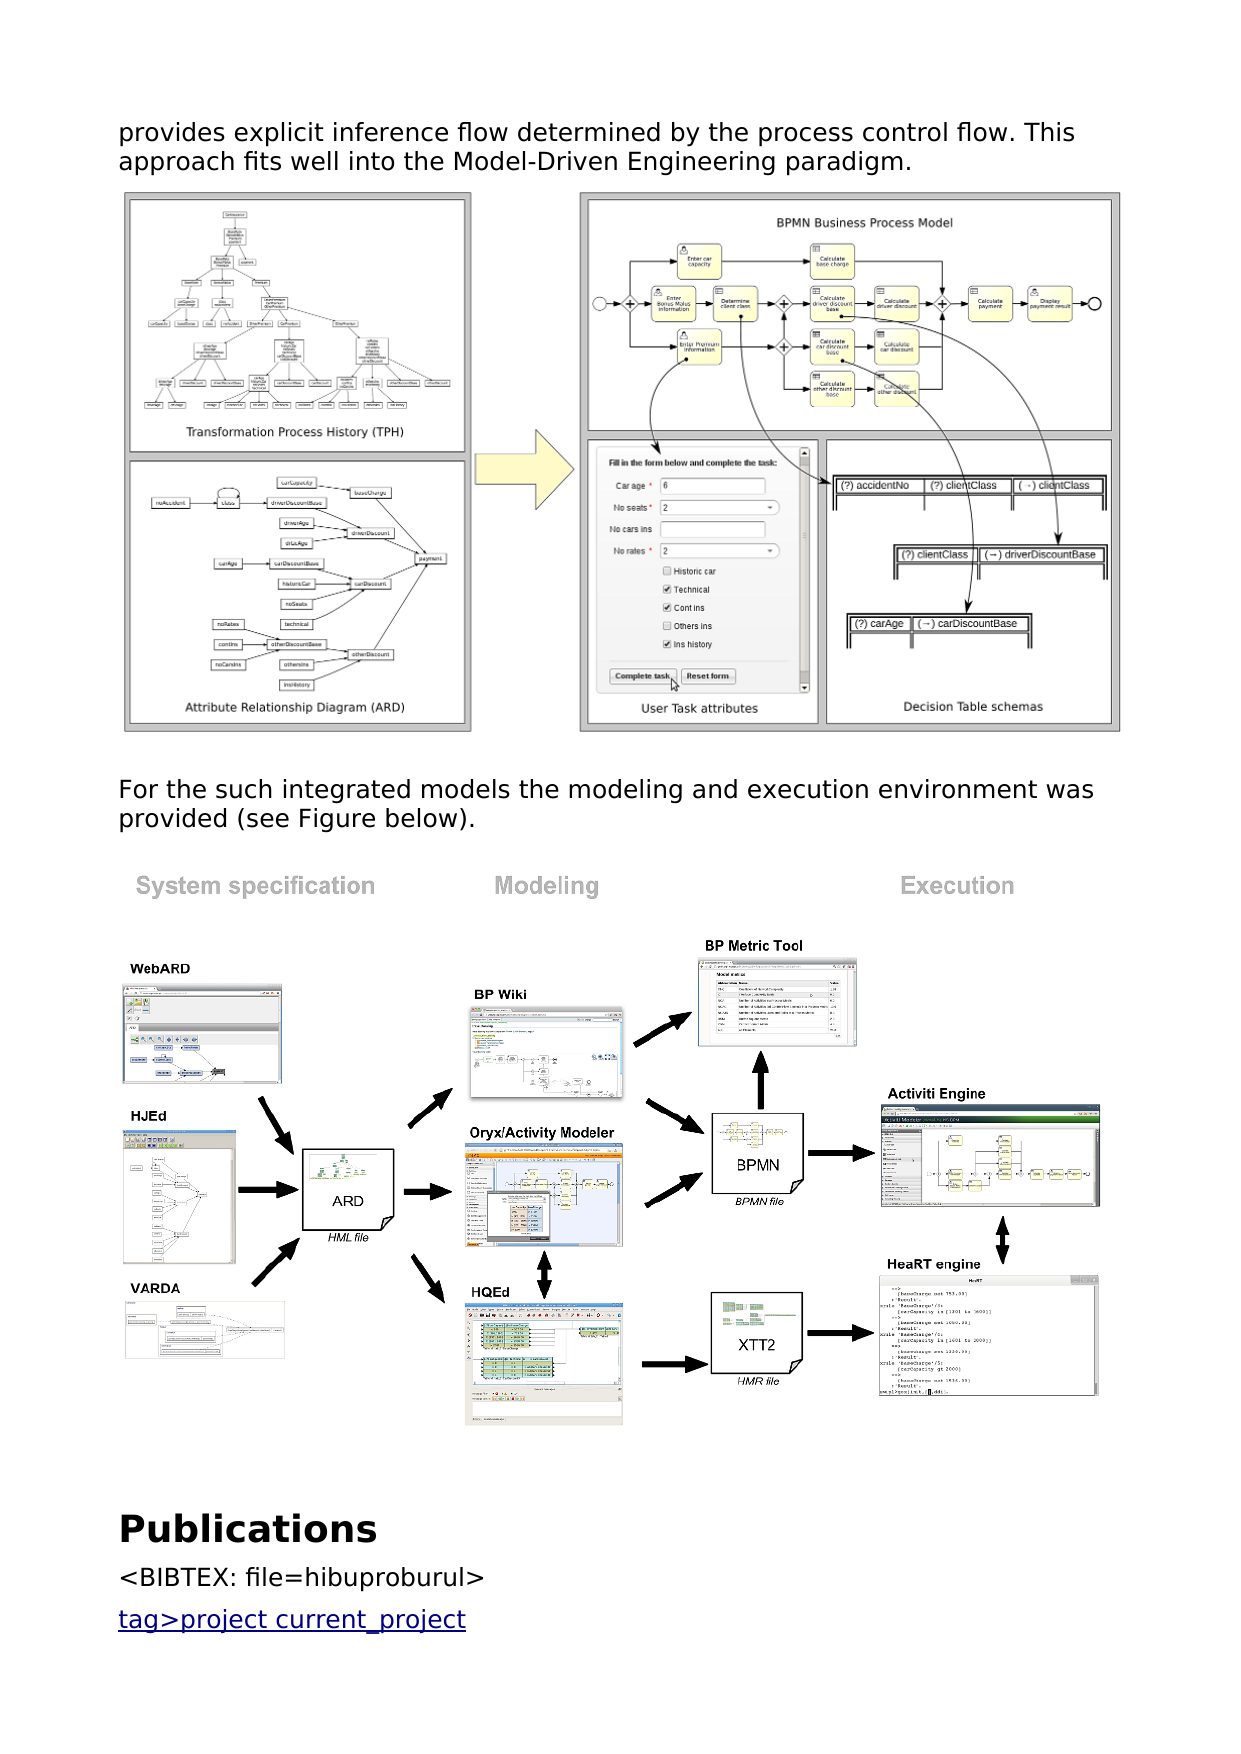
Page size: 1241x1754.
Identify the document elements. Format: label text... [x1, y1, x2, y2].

subtitle Publications [118, 1507, 1122, 1551]
text <BIBTEX: file=hibuproburul> [118, 1564, 1122, 1593]
text For the such integrated models the modeling and execution environment was provided (see Figure below). [118, 775, 1122, 833]
picture [118, 845, 1123, 1441]
picture [118, 188, 1123, 734]
text provides explicit inference flow determined by the process control flow. This approach fits well into the Model-Driven Engineering paradigm. [118, 118, 1122, 176]
text tag>project current_project [118, 1605, 1122, 1634]
